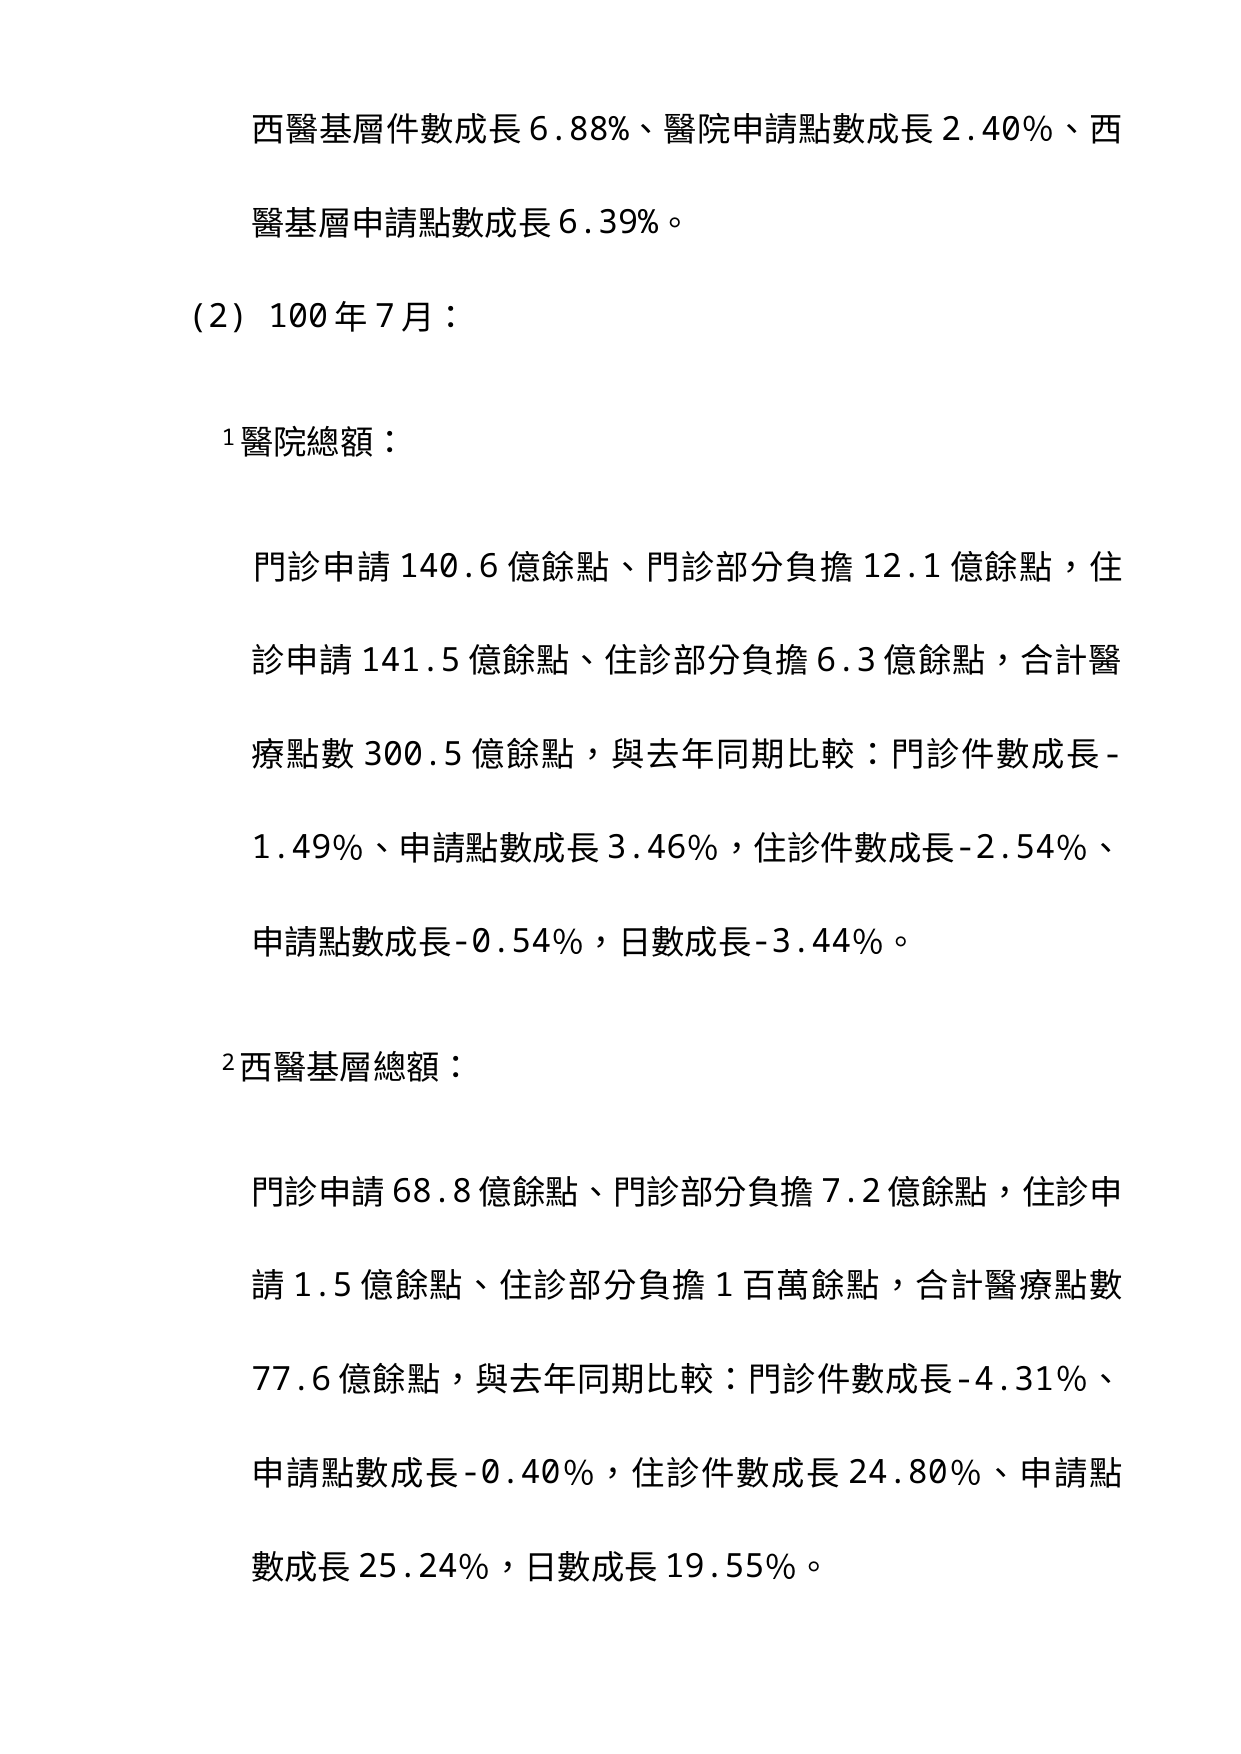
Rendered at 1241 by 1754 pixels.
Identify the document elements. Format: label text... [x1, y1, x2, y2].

text 門診申請68.8億餘點、門診部分負擔7.2億餘點，住診申請1.5億餘點、住診部分負擔1百萬餘點，合計醫療點數77.6億餘點，與去年同期比較：門診件數成長-4.31％、申請點數成長-0.40％，住診件數成長24.80％、申請點數成長25.24％，日數成長19.55％。 [251, 1148, 1122, 1585]
text 1醫院總額： [214, 398, 1122, 460]
text (2) 100年7月： [188, 273, 1122, 335]
text 2西醫基層總額： [221, 1023, 1122, 1085]
text 西醫基層件數成長6.88%、醫院申請點數成長2.40％、西醫基層申請點數成長6.39%。 [251, 85, 1122, 242]
text 門診申請140.6億餘點、門診部分負擔12.1億餘點，住診申請141.5億餘點、住診部分負擔6.3億餘點，合計醫療點數300.5億餘點，與去年同期比較：門診件數成長-1.49％、申請點數成長3.46％，住診件數成長-2.54％、申請點數成長-0.54％，日數成長-3.44％。 [251, 523, 1122, 960]
